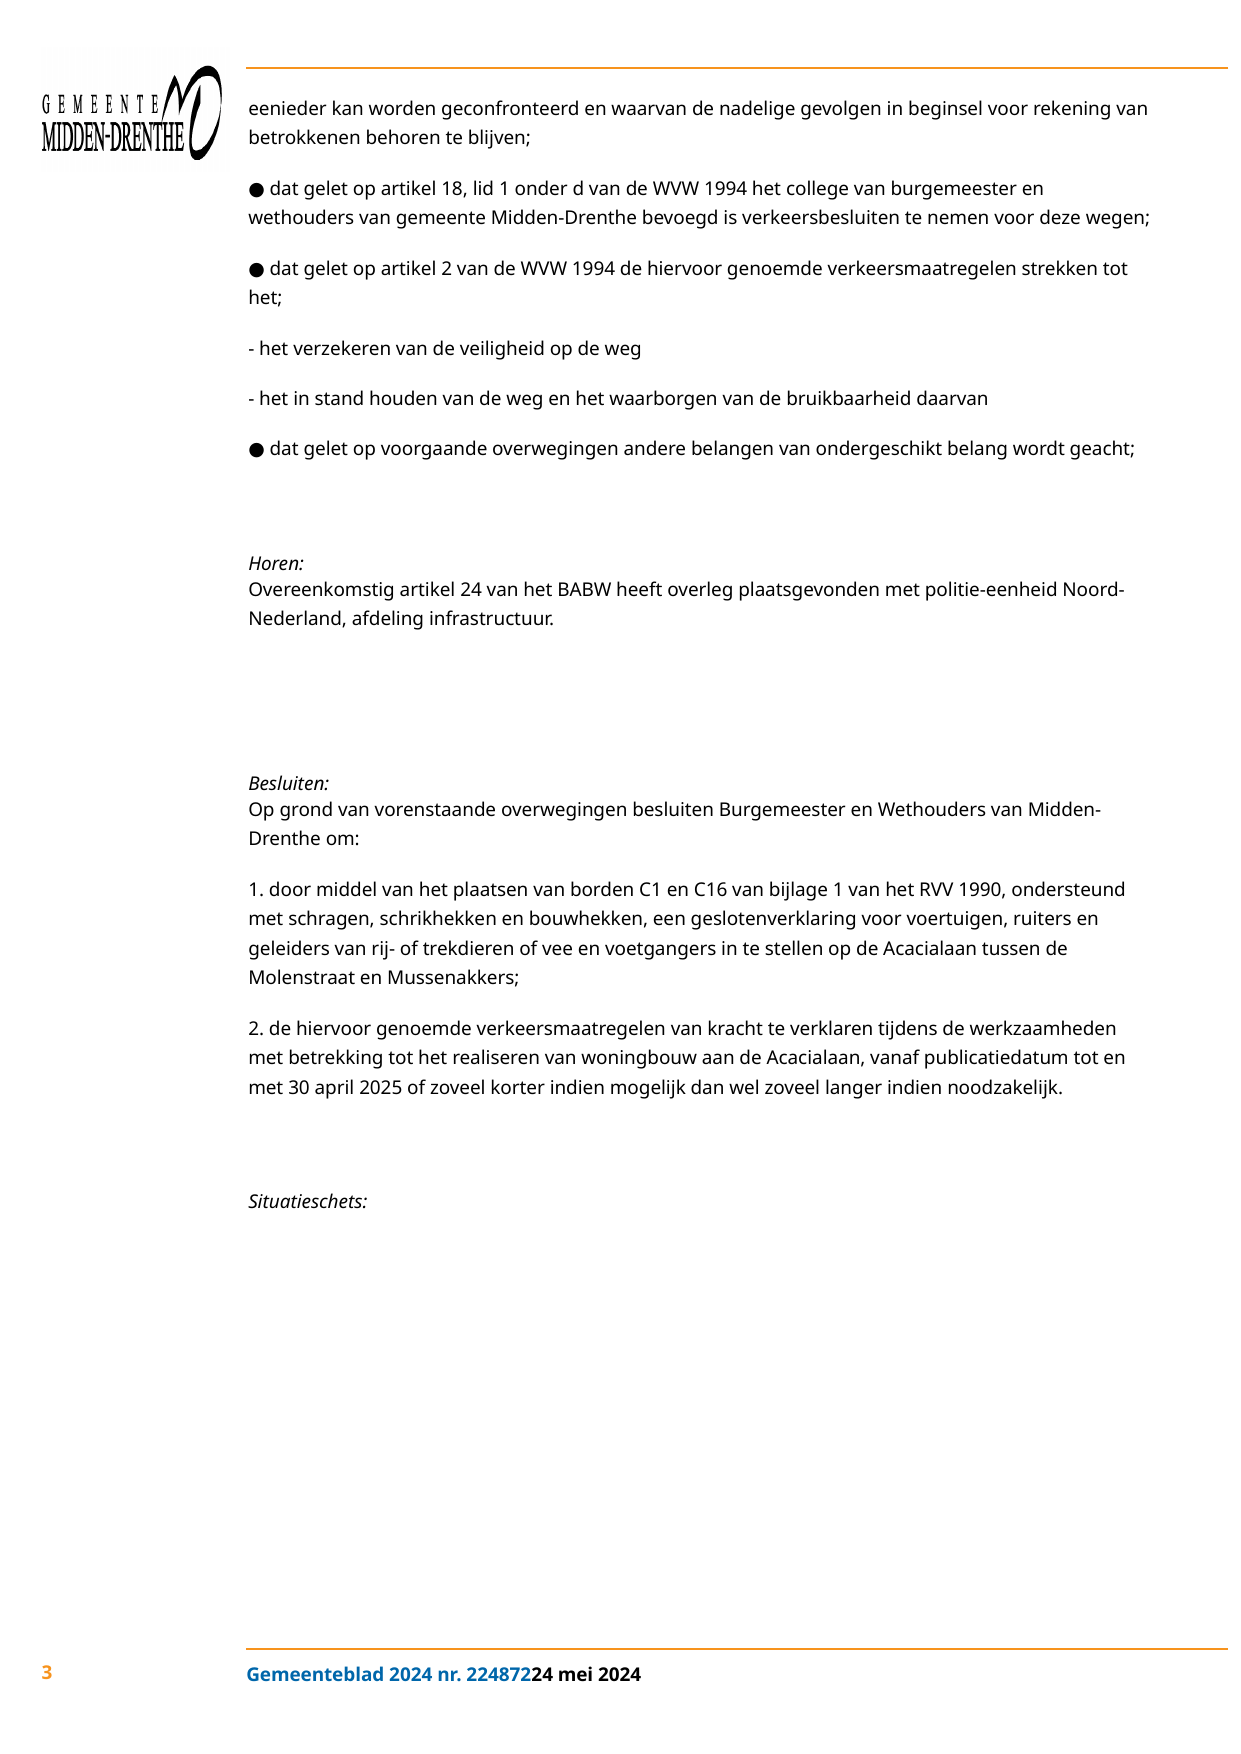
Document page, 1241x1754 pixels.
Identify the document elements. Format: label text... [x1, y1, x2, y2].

text Overeenkomstig artikel 24 van het BABW heeft overleg plaatsgevonden met politie-eenheid Noord-Nederland, afdeling infrastructuur. [248, 576, 1152, 631]
text ● dat gelet op artikel 18, lid 1 onder d van de WVW 1994 het college van burgemeester en wethouders van gemeente Midden-Drenthe bevoegd is verkeersbesluiten te nemen voor deze wegen; [248, 175, 1152, 230]
text ● dat gelet op voorgaande overwegingen andere belangen van ondergeschikt belang wordt geacht; [248, 436, 1152, 461]
text Situatieschets: [248, 1188, 1152, 1214]
text Horen: [248, 550, 1152, 576]
text 2. de hiervoor genoemde verkeersmaatregelen van kracht te verklaren tijdens de werkzaamheden met betrekking tot het realiseren van woningbouw aan de Acacialaan, vanaf publicatiedatum tot en met 30 april 2025 of zoveel korter indien mogelijk dan wel zoveel langer indien noodzakelijk. [248, 1015, 1152, 1100]
text 1. door middel van het plaatsen van borden C1 en C16 van bijlage 1 van het RVV 1990, ondersteund met schragen, schrikhekken en bouwhekken, een geslotenverklaring voor voertuigen, ruiters en geleiders van rij- of trekdieren of vee en voetgangers in te stellen op de Acacialaan tussen de Molenstraat en Mussenakkers; [248, 876, 1152, 990]
text - het verzekeren van de veiligheid op de weg [248, 335, 1152, 361]
text Op grond van vorenstaande overwegingen besluiten Burgemeester en Wethouders van Midden-Drenthe om: [248, 796, 1152, 851]
text Besluiten: [248, 770, 1152, 796]
text ● dat gelet op artikel 2 van de WVW 1994 de hiervoor genoemde verkeersmaatregelen strekken tot het; [248, 255, 1152, 310]
text eenieder kan worden geconfronteerd en waarvan de nadelige gevolgen in beginsel voor rekening van betrokkenen behoren te blijven; [248, 95, 1152, 150]
picture [41, 47, 231, 172]
text - het in stand houden van de weg en het waarborgen van de bruikbaarheid daarvan [248, 385, 1152, 411]
